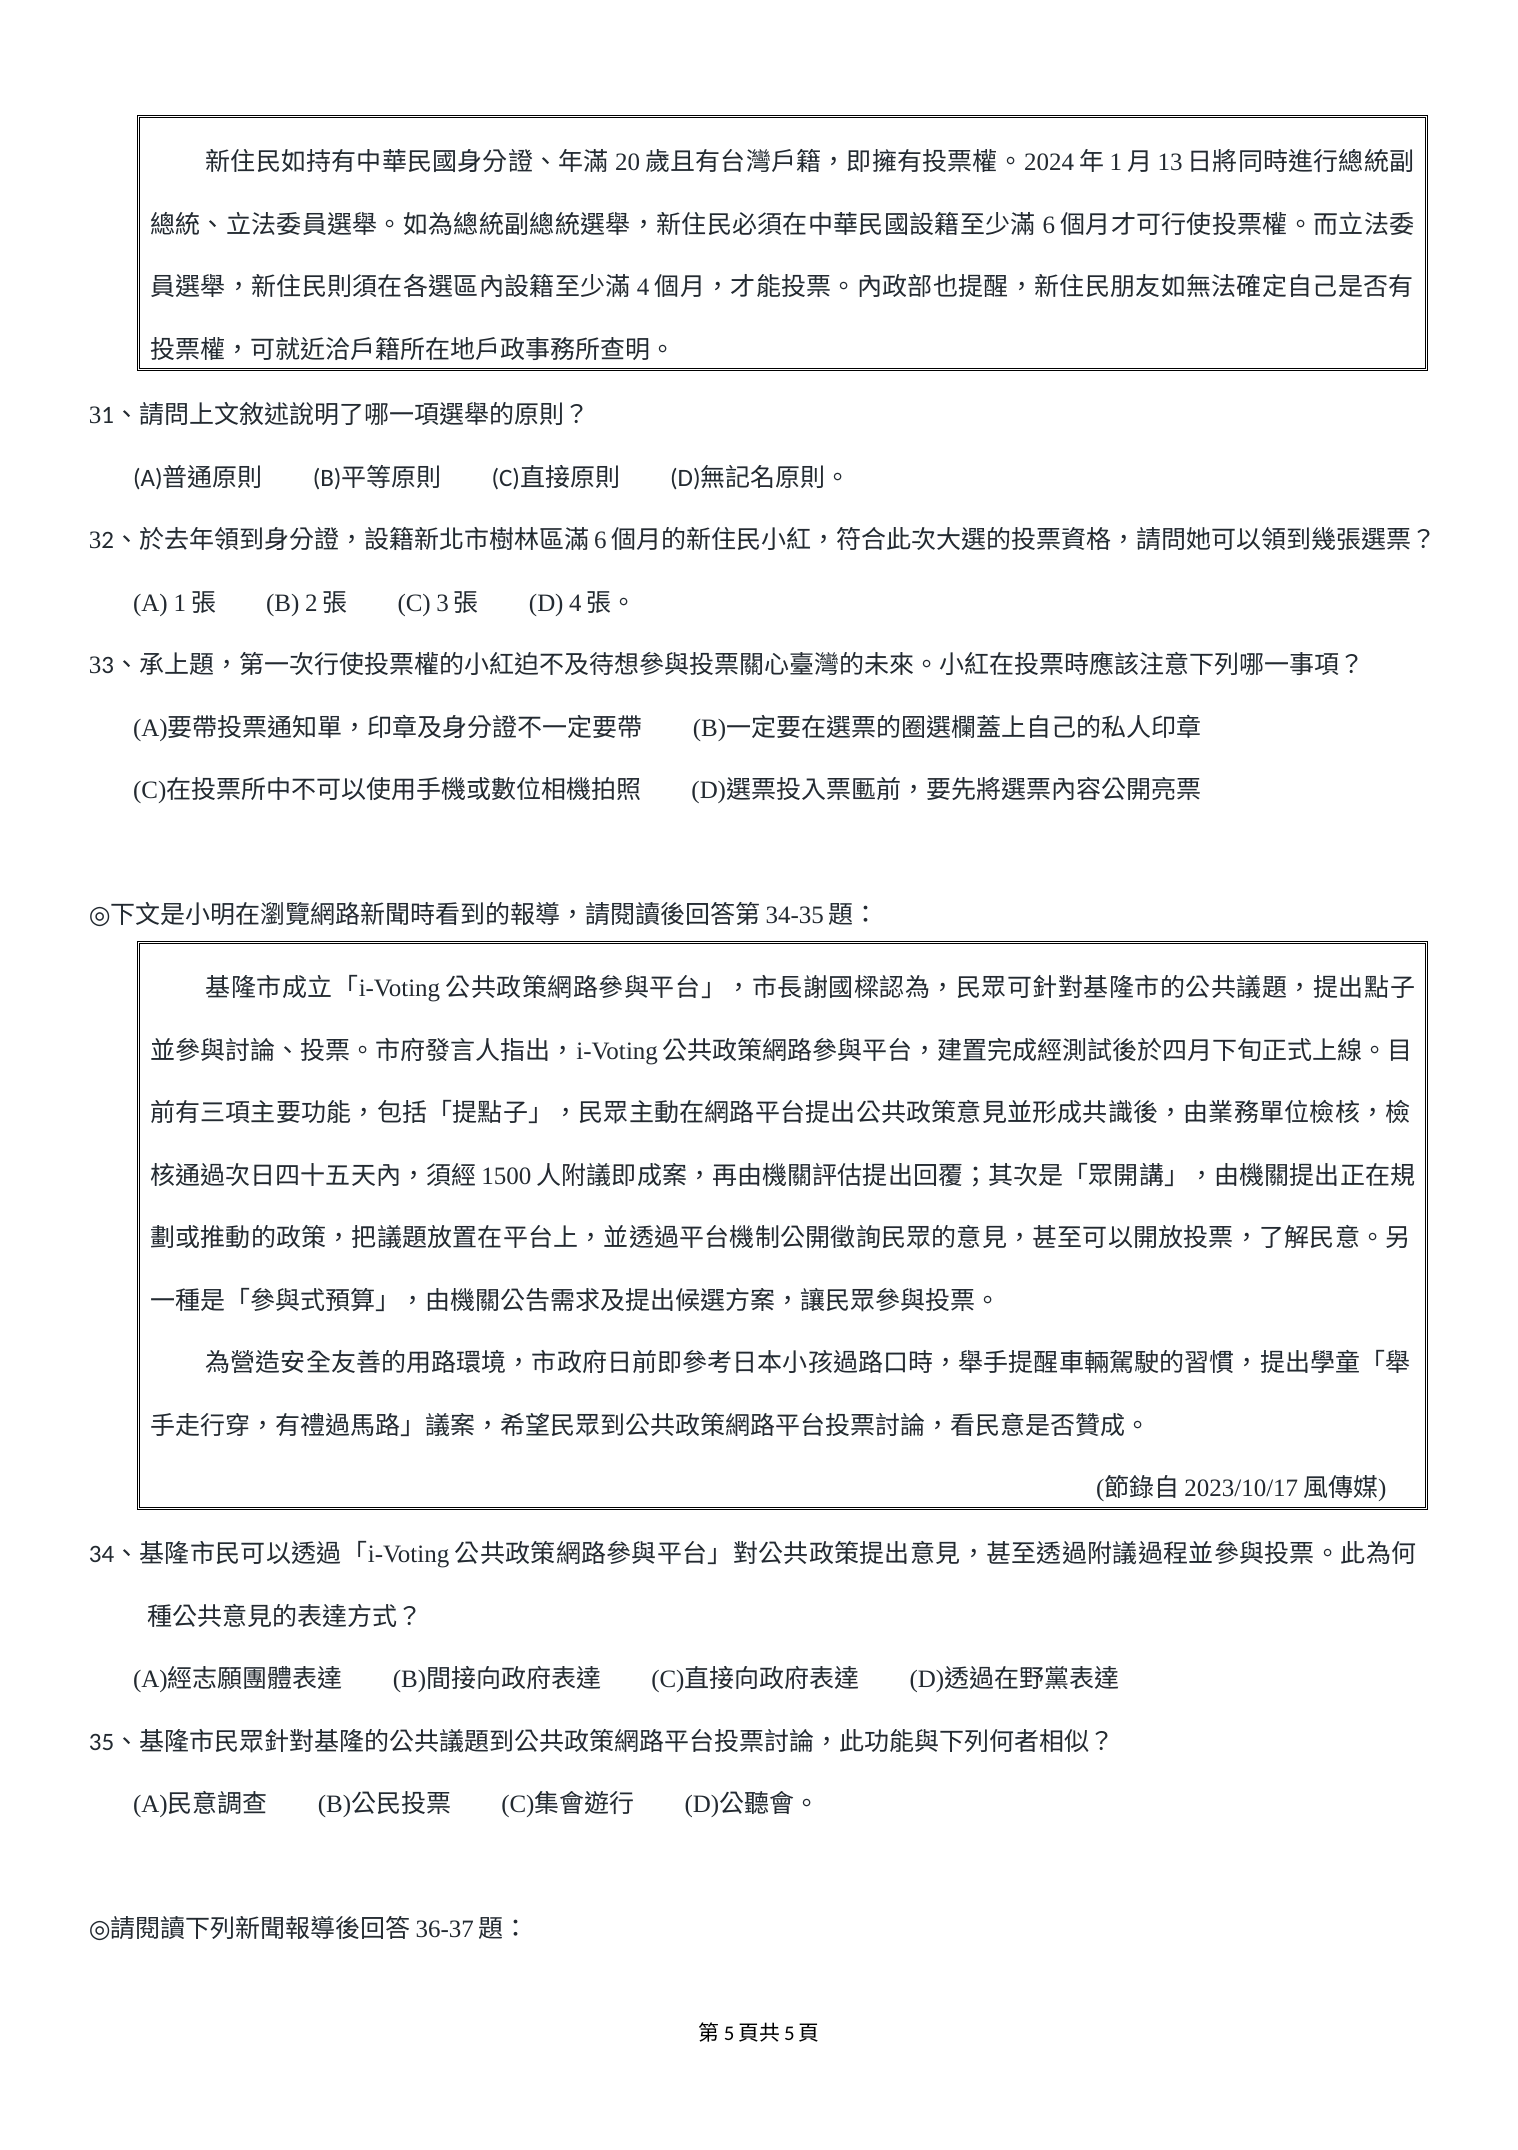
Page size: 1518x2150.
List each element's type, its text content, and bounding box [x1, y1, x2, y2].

text (A)要帶投票通知單，印章及身分證不一定要帶 (B)一定要在選票的圈選欄蓋上自己的私人印章 [133, 684, 1429, 746]
text (A)經志願團體表達 (B)間接向政府表達 (C)直接向政府表達 (D)透過在野黨表達 [133, 1635, 1429, 1697]
text ◎下文是小明在瀏覽網路新聞時看到的報導，請閱讀後回答第34-35題： [89, 871, 1429, 934]
text 31、請問上文敘述說明了哪一項選舉的原則？ [89, 371, 1429, 434]
text 33、承上題，第一次行使投票權的小紅迫不及待想參與投票關心臺灣的未來。小紅在投票時應該注意下列哪一事項？ [89, 621, 1429, 684]
text 32、於去年領到身分證，設籍新北市樹林區滿6個月的新住民小紅，符合此次大選的投票資格，請問她可以領到幾張選票？ [89, 496, 1429, 559]
text ◎請閱讀下列新聞報導後回答36-37題： [89, 1885, 1429, 1947]
text 35、基隆市民眾針對基隆的公共議題到公共政策網路平台投票討論，此功能與下列何者相似？ [89, 1697, 1429, 1760]
text (C)在投票所中不可以使用手機或數位相機拍照 (D)選票投入票匭前，要先將選票內容公開亮票 [133, 746, 1429, 809]
text 34、基隆市民可以透過「i-Voting公共政策網路參與平台」對公共政策提出意見，甚至透過附議過程並參與投票。此為何種公共意見的表達方式？ [89, 1510, 1418, 1635]
text (A)普通原則 (B)平等原則 (C)直接原則 (D)無記名原則。 [133, 434, 1429, 496]
text (A)民意調查 (B)公民投票 (C)集會遊行 (D)公聽會。 [133, 1760, 1429, 1822]
table_header 新住民如持有中華民國身分證、年滿20歲且有台灣戶籍，即擁有投票權。2024年1月13日將同時進行總統副總統、立法委員選舉。如為總統副總統選舉，新住民必須在中華民國設籍至少滿6個月才可行使投票權。而立法委員選舉，新住民則須在各選區內設籍至少滿4個月，才能投票。內政部也提醒，新住民朋友如無法確定自己是否有投票權，可就近洽戶籍所在地戶政事務所查明。 [140, 118, 1425, 368]
text (A) 1張 (B) 2張 (C) 3張 (D) 4張。 [133, 559, 1429, 621]
table_header 基隆市成立「i-Voting公共政策網路參與平台」，市長謝國樑認為，民眾可針對基隆市的公共議題，提出點子並參與討論、投票。市府發言人指出，i-Voting公共政策網路參與平台，建置完成經測試後於四月下旬正式上線。目前有三項主要功能，包括「提點子」，民眾主動在網路平台提出公共政策意見並形成共識後，由業務單位檢核，檢核通過次日四十五天內，須經1500人附議即成案，再由機關評估提出回覆；其次是「眾開講」，由機關提出正在規劃或推動的政策，把議題放置在平台上，並透過平台機制公開徵詢民眾的意見，甚至可以開放投票，了解民意。另一種是「參與式預算」，由機關公告需求及提出候選方案，讓民眾參與投票。 為營造安全友善的用路環境，市政府日前即參考日本小孩過路口時，舉手提醒車輛駕駛的習慣，提出學童「舉手走行穿，有禮過馬路」議案，希望民眾到公共政策網路平台投票討論，看民意是否贊成。 (節錄自2023/10/17風傳媒) [140, 944, 1425, 1507]
